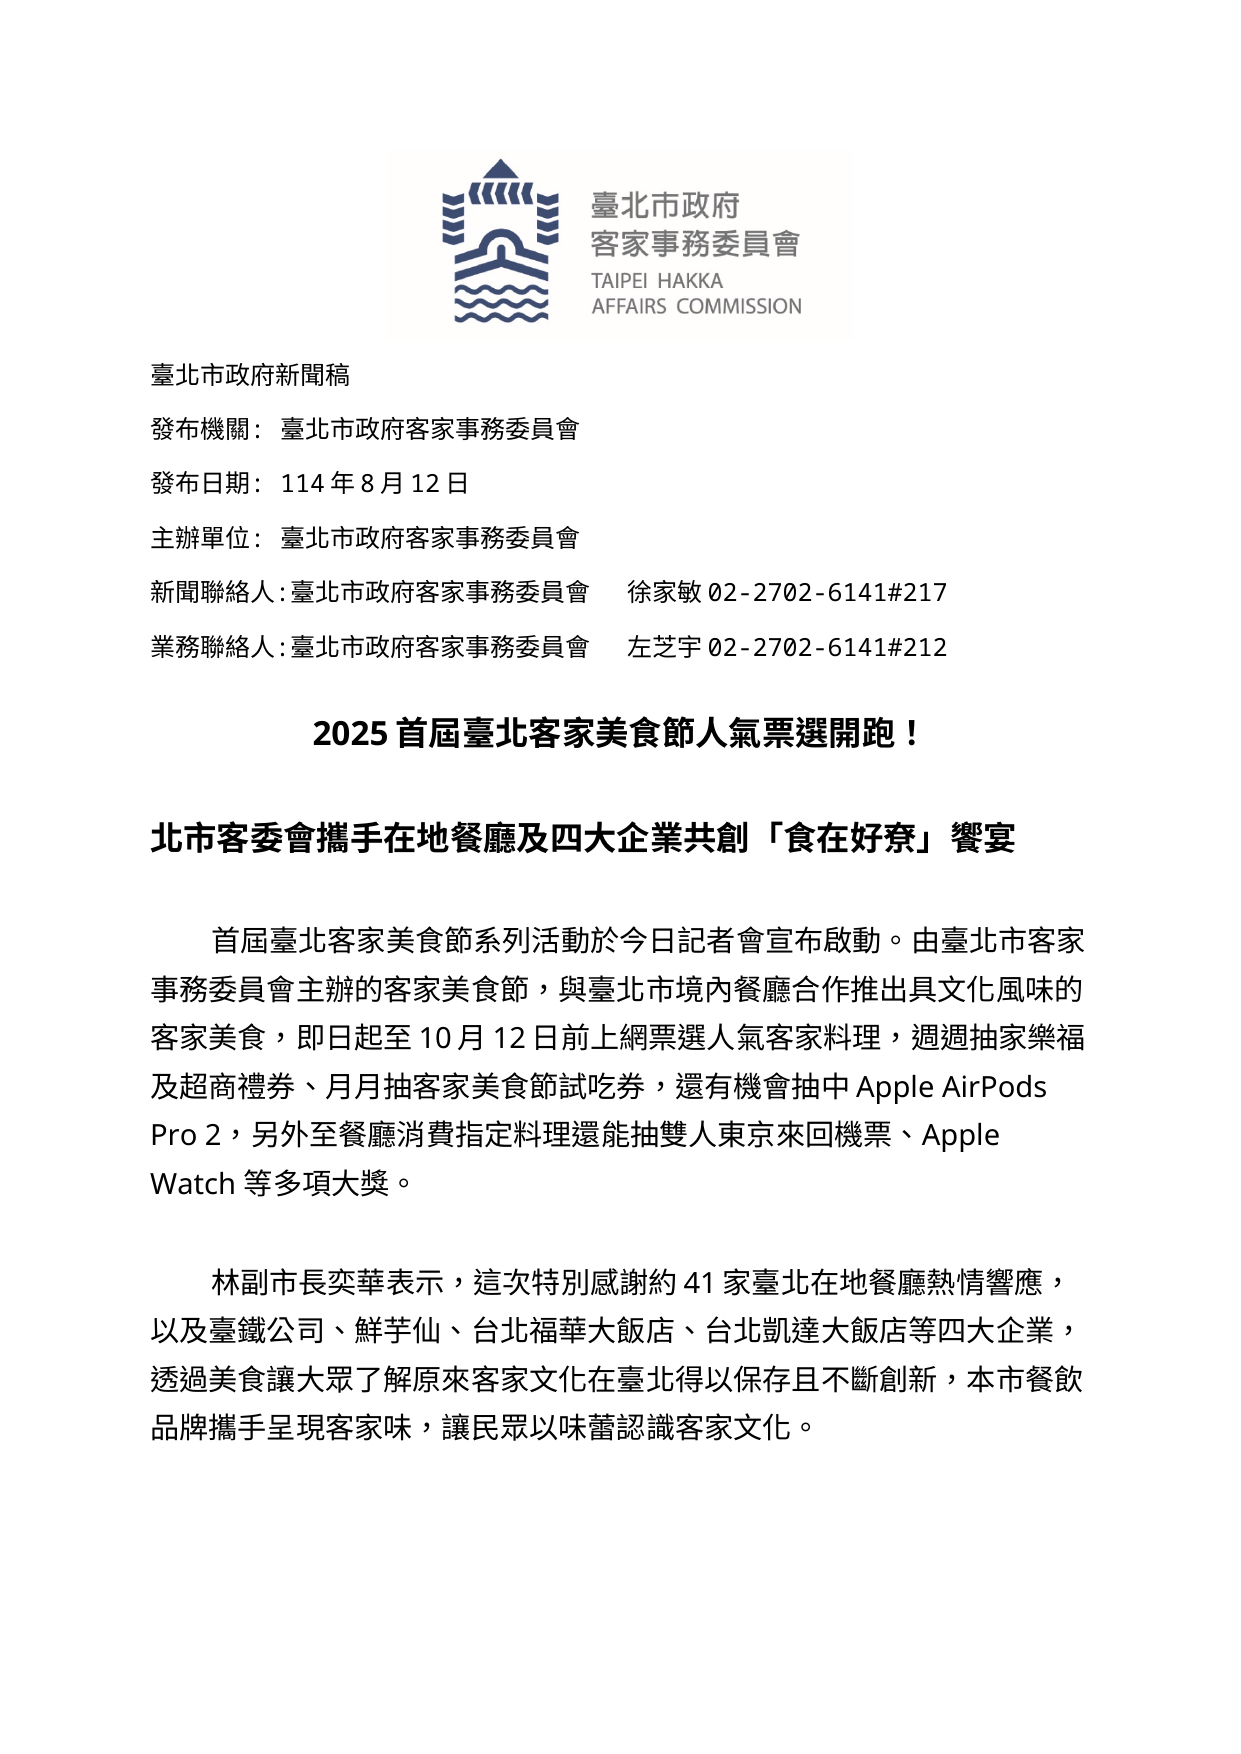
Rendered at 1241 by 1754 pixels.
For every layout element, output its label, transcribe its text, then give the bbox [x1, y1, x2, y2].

text 首屆臺北客家美食節系列活動於今日記者會宣布啟動。由臺北市客家事務委員會主辦的客家美食節，與臺北市境內餐廳合作推出具文化風味的客家美食，即日起至10月12日前上網票選人氣客家料理，週週抽家樂福及超商禮券、月月抽客家美食節試吃券，還有機會抽中Apple AirPods Pro 2，另外至餐廳消費指定料理還能抽雙人東京來回機票、Apple Watch 等多項大獎。 [150, 917, 1091, 1203]
text 發布機關: 臺北市政府客家事務委員會 [150, 409, 1091, 446]
text 林副市長奕華表示，這次特別感謝約41家臺北在地餐廳熱情響應，以及臺鐵公司、鮮芋仙、台北福華大飯店、台北凱達大飯店等四大企業，透過美食讓大眾了解原來客家文化在臺北得以保存且不斷創新，本市餐飲品牌攜手呈現客家味，讓民眾以味蕾認識客家文化。 [150, 1259, 1091, 1447]
text 發布日期: 114年8月12日 [150, 464, 1091, 500]
text 北市客委會攜手在地餐廳及四大企業共創「食在好尞」饗宴 [150, 812, 1091, 860]
text 2025首屆臺北客家美食節人氣票選開跑！ [150, 706, 1091, 755]
text 臺北市政府新聞稿 [150, 355, 1091, 391]
text 主辦單位: 臺北市政府客家事務委員會 [150, 518, 1091, 554]
text 新聞聯絡人:臺北市政府客家事務委員會 徐家敏02-2702-6141#217 [150, 573, 1091, 609]
text 業務聯絡人:臺北市政府客家事務委員會 左芝宇02-2702-6141#212 [150, 627, 1091, 663]
